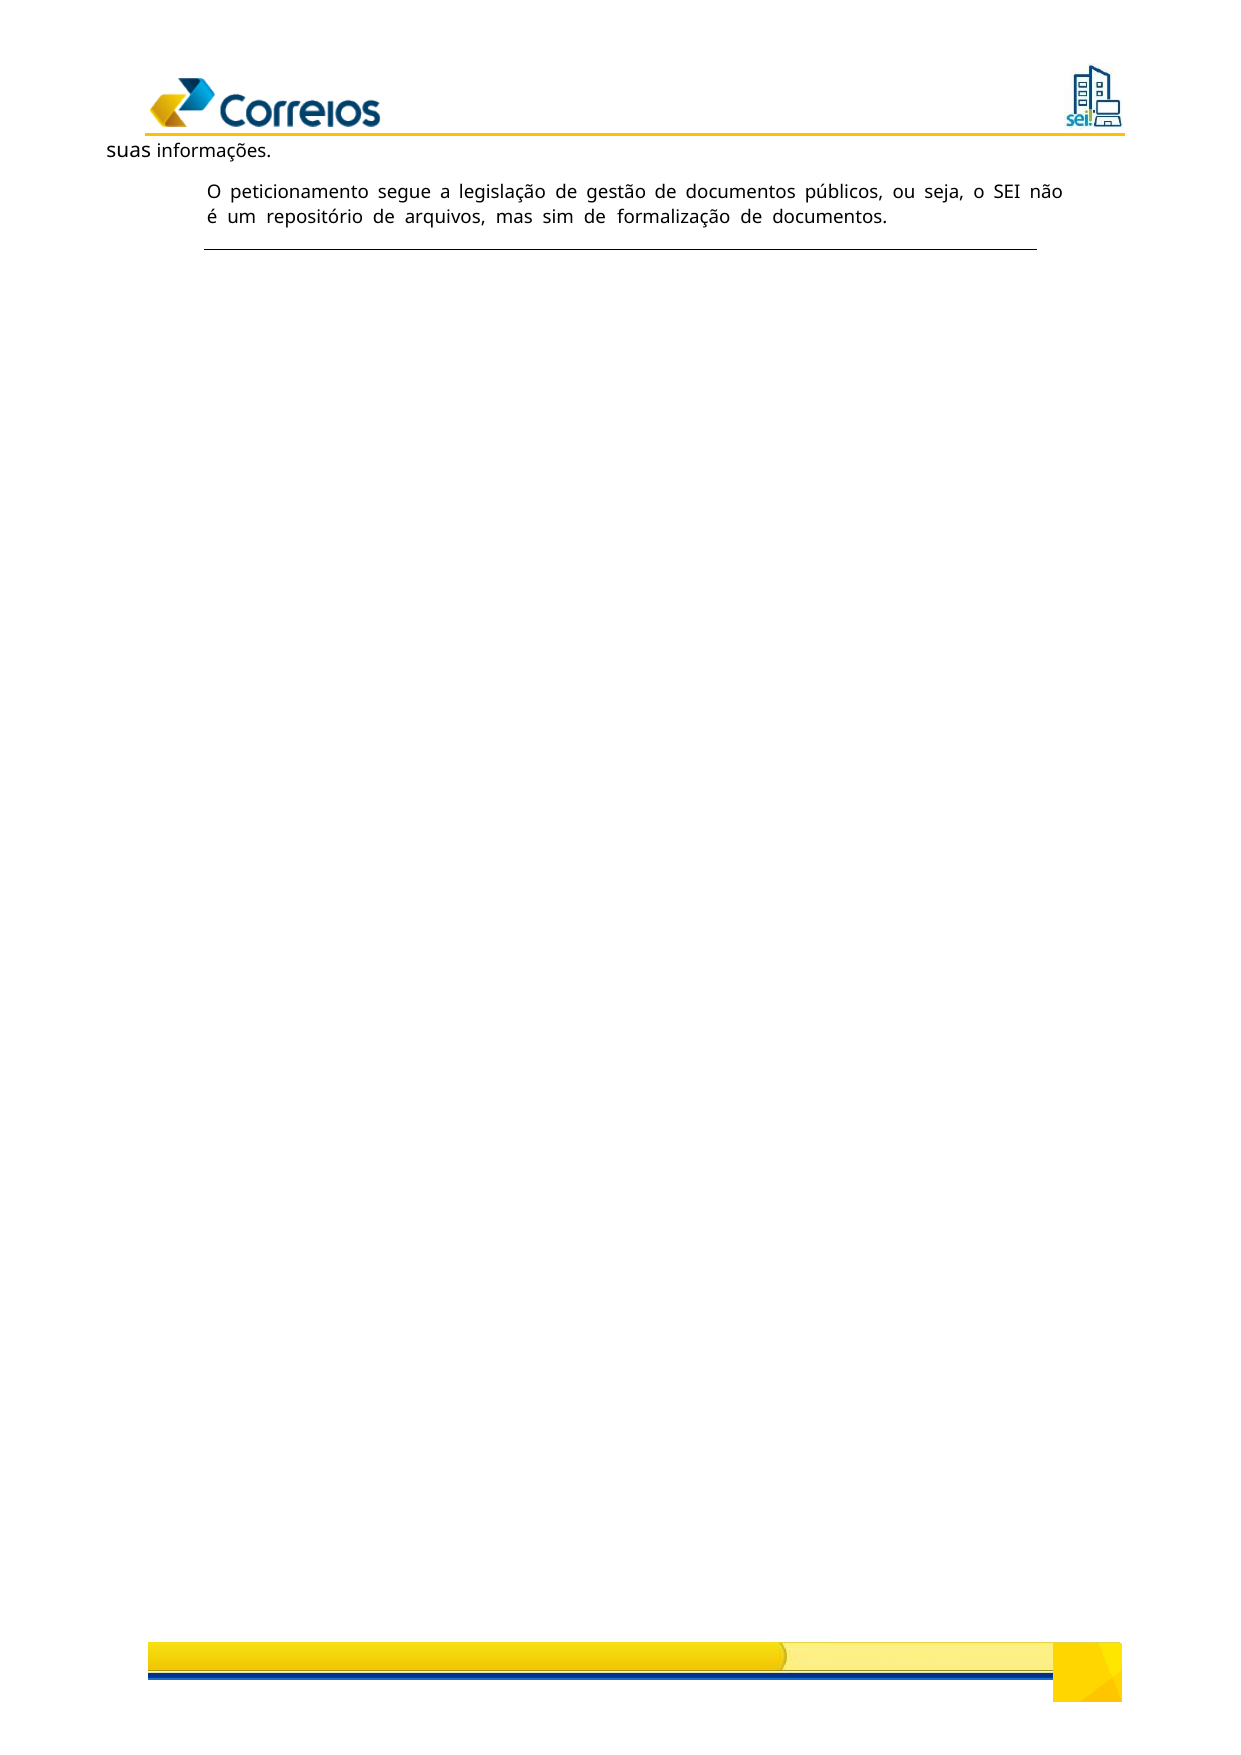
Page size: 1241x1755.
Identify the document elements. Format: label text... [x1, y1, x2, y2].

text é um repositório de arquivos, mas sim de formalização de documentos. [207, 203, 1141, 229]
picture [1063, 63, 1124, 130]
picture [150, 78, 381, 127]
picture [148, 1642, 1122, 1702]
list suas informações. [106, 135, 1123, 164]
text O peticionamento segue a legislação de gestão de documentos públicos, ou seja, o SEI não [207, 178, 1141, 203]
